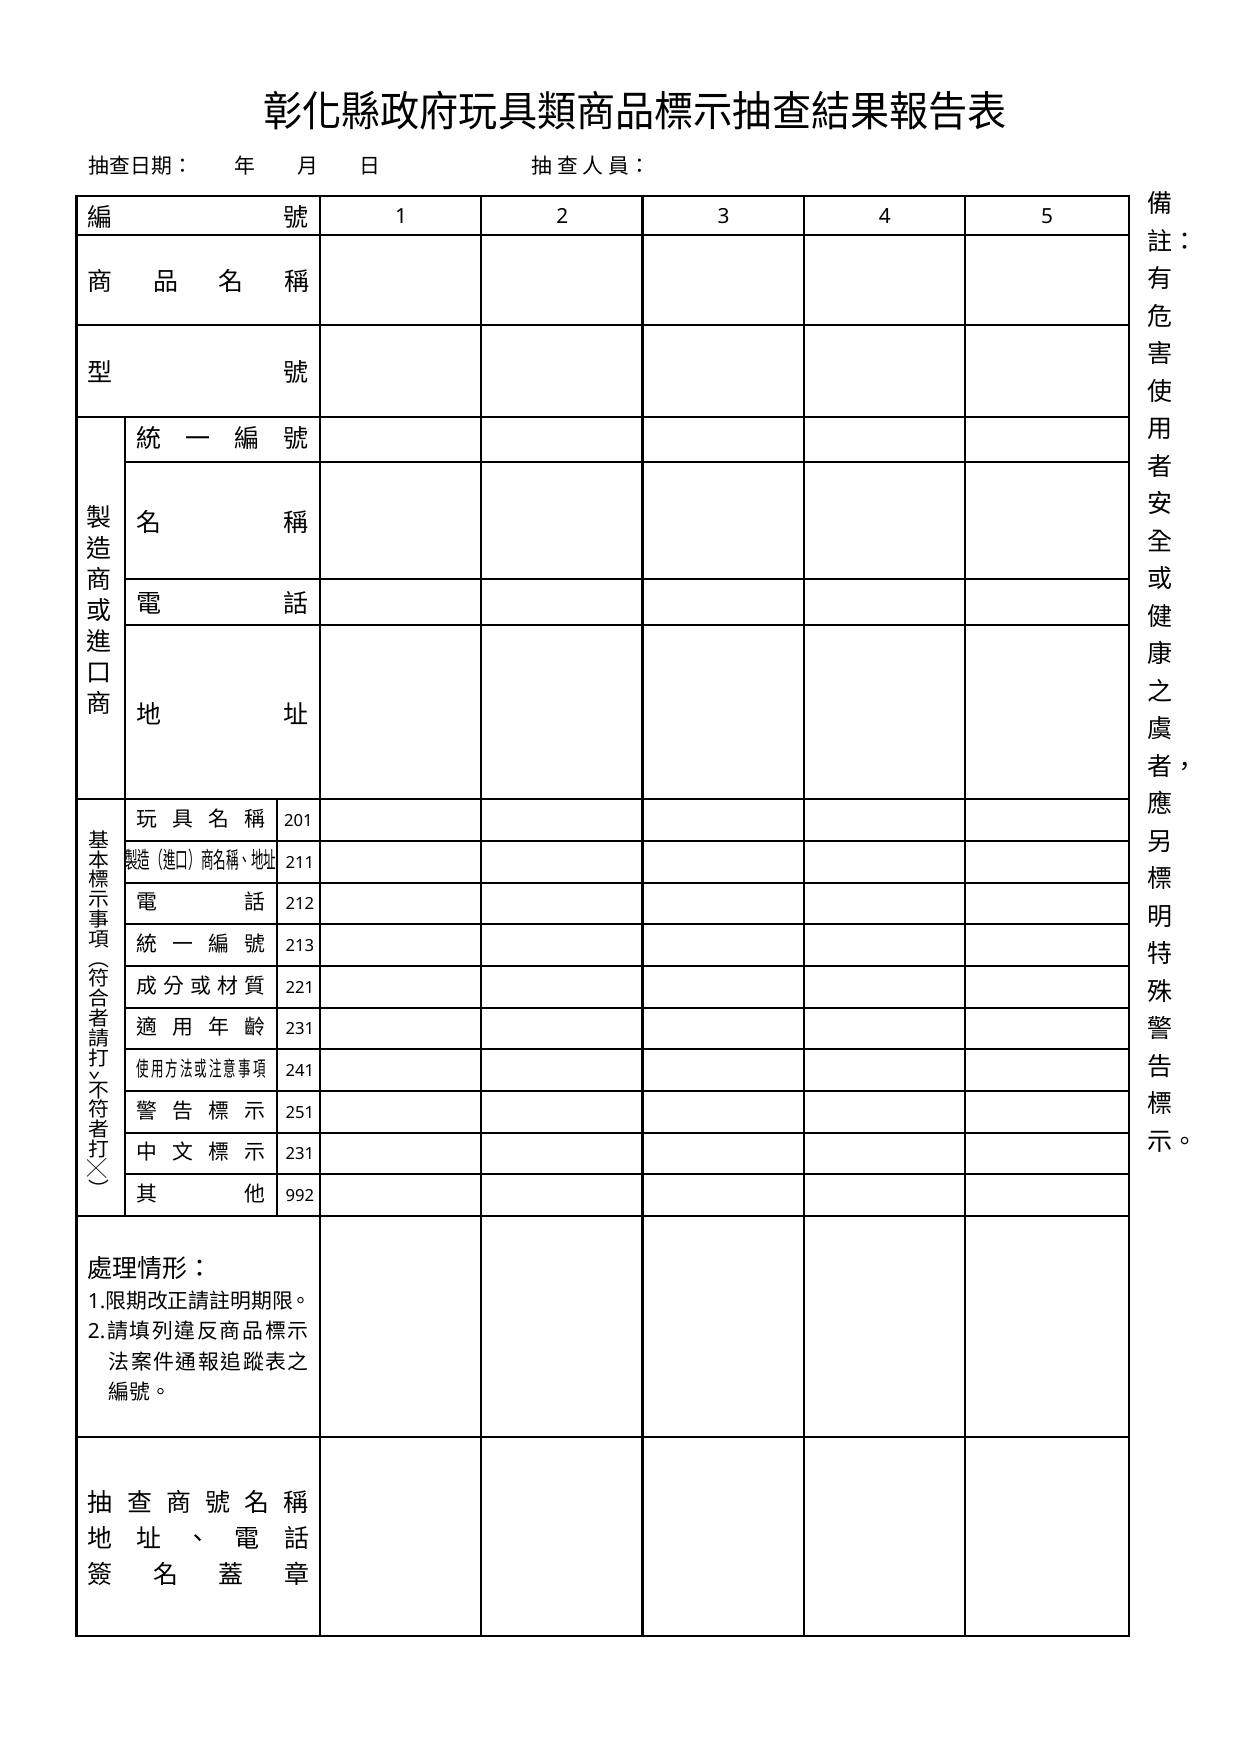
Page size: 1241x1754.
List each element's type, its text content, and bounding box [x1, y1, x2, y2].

table_cell [321, 925, 480, 965]
table_cell 其他 [126, 1175, 276, 1215]
table_cell [805, 326, 964, 416]
table_cell [644, 884, 803, 923]
table_cell 型 號 [78, 326, 319, 416]
text 彰化縣政府玩具類商品標示抽查結果報告表 [89, 71, 1181, 146]
table_cell [966, 1050, 1128, 1090]
table_cell [805, 1009, 964, 1048]
table_cell 處理情形： 1.限期改正請註明期限。 2.請填列違反商品標示法案件通報追蹤表之編號。 [78, 1217, 319, 1436]
table_cell 211 [278, 842, 319, 882]
table_cell 製造（進口）商名稱、地址 [126, 842, 276, 882]
table_cell [482, 236, 641, 324]
table_cell 992 [278, 1175, 319, 1215]
table_cell [321, 463, 480, 578]
table_cell [644, 236, 803, 324]
table_cell [644, 580, 803, 624]
table_cell [644, 967, 803, 1007]
table_cell [482, 1217, 641, 1436]
table_cell [482, 1050, 641, 1090]
table_cell [321, 1175, 480, 1215]
table_cell [644, 626, 803, 798]
table_header 3 [644, 197, 803, 233]
table_cell 251 [278, 1092, 319, 1132]
table_cell 成分或材質 [126, 967, 276, 1007]
table_cell [321, 626, 480, 798]
table_cell [805, 626, 964, 798]
table_cell [805, 463, 964, 578]
table_cell [321, 326, 480, 416]
table_cell 抽查商號名稱 地址、電話 簽名蓋章 [78, 1438, 319, 1634]
table_header 5 [966, 197, 1128, 233]
table_cell [321, 236, 480, 324]
table_cell [321, 1134, 480, 1173]
table_cell [644, 1092, 803, 1132]
table_cell [482, 884, 641, 923]
table_cell [321, 842, 480, 882]
table_cell [966, 1009, 1128, 1048]
table_header 編 號 [78, 197, 319, 233]
table_cell 統一編號 [126, 925, 276, 965]
table_cell [805, 925, 964, 965]
table_cell [321, 1217, 480, 1436]
table_cell 212 [278, 884, 319, 923]
table_cell [321, 1092, 480, 1132]
table_cell [805, 1438, 964, 1634]
table_cell [966, 884, 1128, 923]
table_cell [482, 925, 641, 965]
table_cell [644, 1050, 803, 1090]
table_cell [805, 1217, 964, 1436]
table_cell [321, 418, 480, 461]
table_cell [805, 580, 964, 624]
table_cell 適用年齡 [126, 1009, 276, 1048]
text 抽查日期： 年 月 日 抽 查 人 員： [89, 146, 1181, 183]
table_cell [805, 1134, 964, 1173]
table_cell [482, 967, 641, 1007]
table_cell [482, 626, 641, 798]
table_cell [966, 1092, 1128, 1132]
table_cell [966, 1175, 1128, 1215]
table_cell 玩具名稱 [126, 800, 276, 840]
table_cell [482, 580, 641, 624]
table_cell [966, 967, 1128, 1007]
table_cell [644, 925, 803, 965]
table_cell [644, 326, 803, 416]
table_cell [644, 1217, 803, 1436]
table_cell [482, 800, 641, 840]
table_cell [482, 1438, 641, 1634]
table_cell [805, 236, 964, 324]
table_cell [644, 1009, 803, 1048]
table_cell 警告標示 [126, 1092, 276, 1132]
table_cell [482, 1134, 641, 1173]
table_cell [966, 580, 1128, 624]
table_cell [482, 1092, 641, 1132]
table_cell [644, 842, 803, 882]
table_cell 名 稱 [126, 463, 319, 578]
table_cell [805, 842, 964, 882]
table_cell [482, 1009, 641, 1048]
table_cell [321, 884, 480, 923]
table_cell [321, 1050, 480, 1090]
table_cell 231 [278, 1134, 319, 1173]
table_cell [644, 463, 803, 578]
table_cell [966, 800, 1128, 840]
table_cell 使用方法或注意事項 [126, 1050, 276, 1090]
table_cell [482, 326, 641, 416]
table_cell 241 [278, 1050, 319, 1090]
table_cell 中文標示 [126, 1134, 276, 1173]
table_cell 商品名稱 [78, 236, 319, 324]
table_cell [966, 1134, 1128, 1173]
table_cell [482, 418, 641, 461]
table_cell 地 址 [126, 626, 319, 798]
table_cell 基本標示事項（符合者請打ˇ不符者打╳） [78, 800, 124, 1215]
table_cell [644, 1175, 803, 1215]
table_cell [321, 1009, 480, 1048]
table_cell [966, 463, 1128, 578]
table_cell [482, 1175, 641, 1215]
table_cell 221 [278, 967, 319, 1007]
table_cell [805, 418, 964, 461]
table_cell [482, 463, 641, 578]
table_cell [966, 326, 1128, 416]
table_cell [805, 800, 964, 840]
table_cell [644, 1134, 803, 1173]
table_cell [966, 1438, 1128, 1634]
table_cell [805, 1175, 964, 1215]
table_cell [644, 1438, 803, 1634]
table_cell [644, 800, 803, 840]
table_header 4 [805, 197, 964, 233]
table_cell [482, 842, 641, 882]
table_cell [966, 626, 1128, 798]
table_cell [966, 236, 1128, 324]
table_cell [321, 580, 480, 624]
table_cell 201 [278, 800, 319, 840]
table_cell [966, 1217, 1128, 1436]
table_cell [805, 1092, 964, 1132]
table_cell 電話 [126, 884, 276, 923]
table_cell [966, 418, 1128, 461]
table_cell [805, 884, 964, 923]
table_header 2 [482, 197, 641, 233]
table_cell [966, 842, 1128, 882]
text 備註：有危害使用者安全或健康之虞者，應另標明特殊警告標示。 [89, 183, 1181, 1158]
table_cell [321, 1438, 480, 1634]
table_cell 電 話 [126, 580, 319, 624]
table_cell [966, 925, 1128, 965]
table_cell [644, 418, 803, 461]
table_cell [805, 1050, 964, 1090]
table_cell 213 [278, 925, 319, 965]
table_cell [321, 800, 480, 840]
table_cell [805, 967, 964, 1007]
table_cell 231 [278, 1009, 319, 1048]
table_cell [321, 967, 480, 1007]
table_cell 製 造 商 或 進 口 商 [78, 418, 124, 798]
table_cell 統一編號 [126, 418, 319, 461]
table_header 1 [321, 197, 480, 233]
